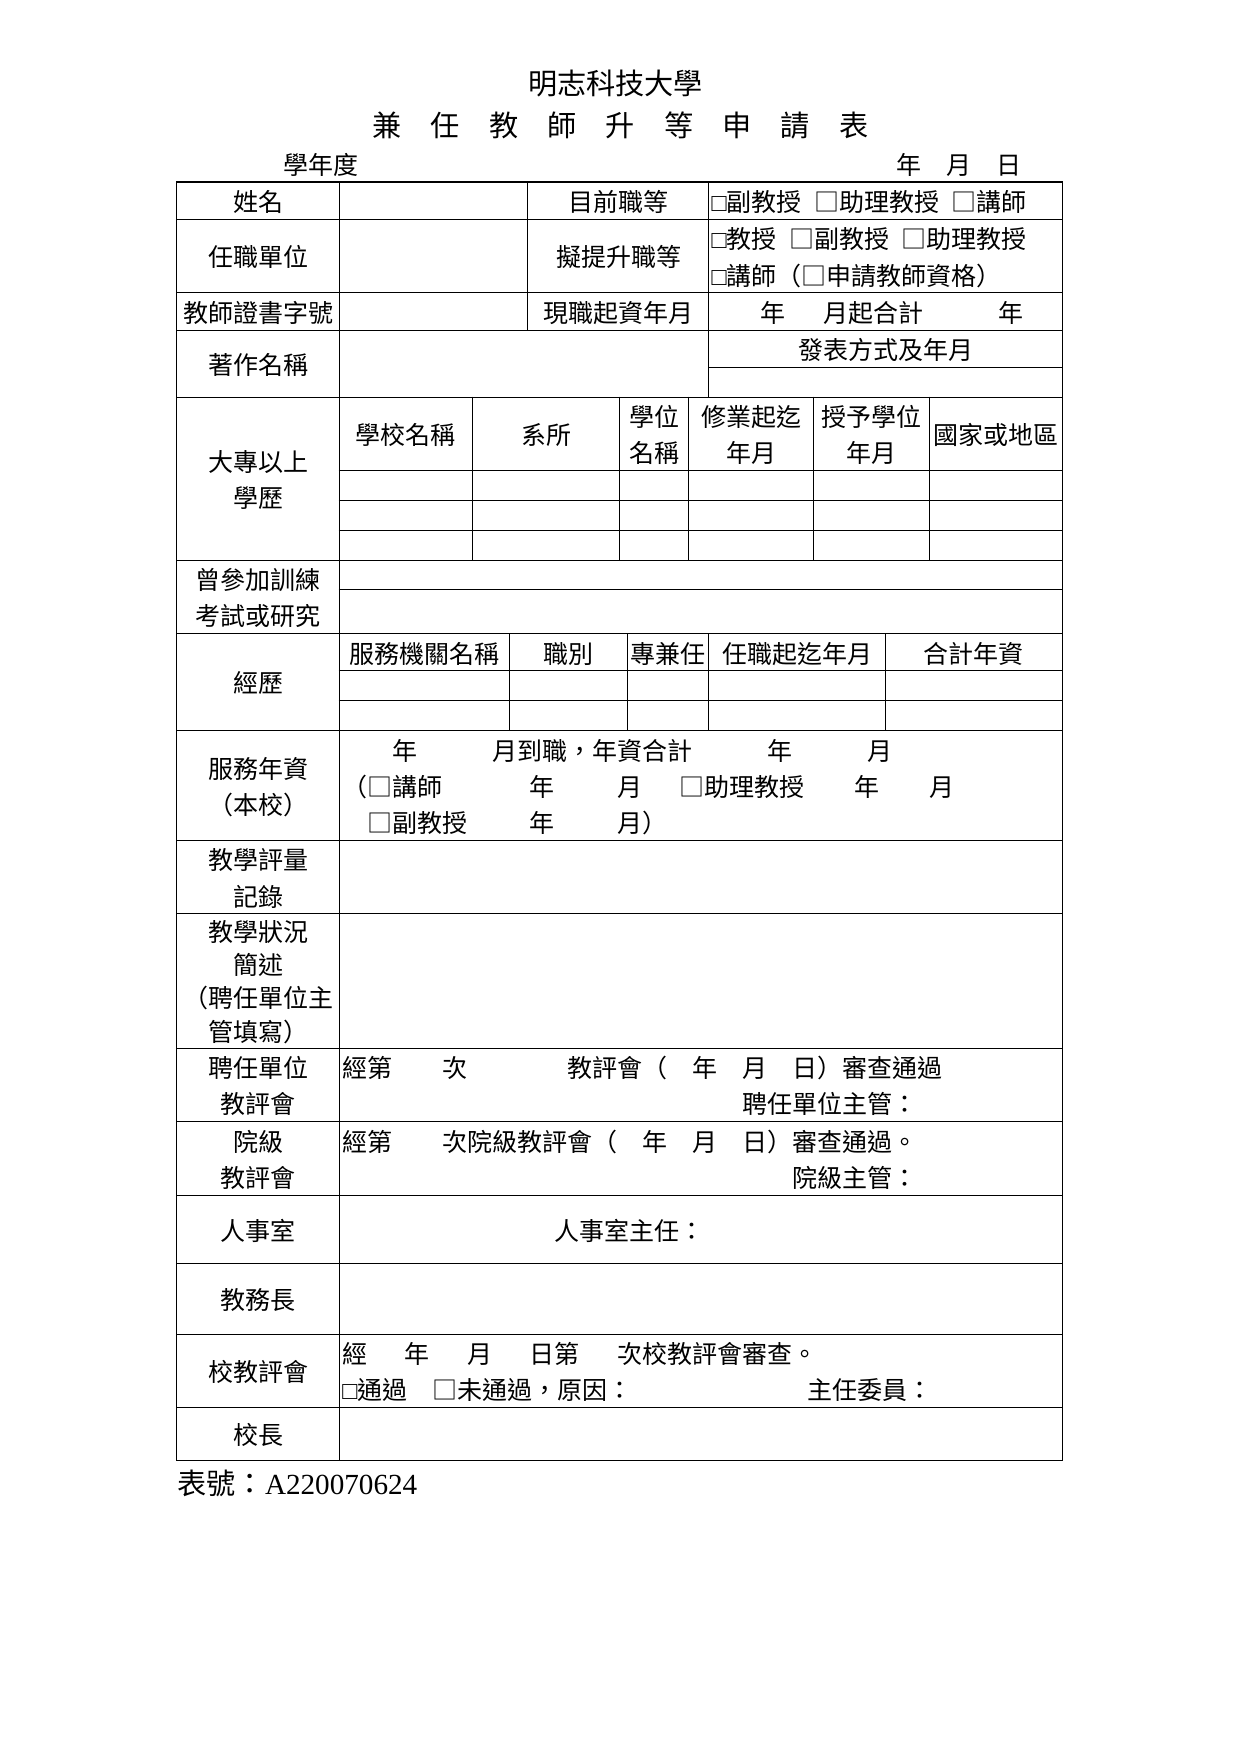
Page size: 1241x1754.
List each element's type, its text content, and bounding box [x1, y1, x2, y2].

table_cell 大專以上 學歷 [177, 398, 339, 559]
table_cell [930, 501, 1062, 530]
table_cell 經第 次院級教評會（ 年 月 日）審查通過。 院級主管： [340, 1122, 1062, 1195]
table_cell 教學狀況 簡述 （聘任單位主管填寫） [177, 914, 339, 1048]
table_cell 院級 教評會 [177, 1122, 339, 1195]
text 表號：A220070624 [177, 1461, 1063, 1503]
table_cell [340, 331, 708, 397]
table_cell [709, 368, 1062, 397]
table_cell 任職起迄年月 [709, 634, 885, 670]
table_cell [340, 220, 527, 292]
table_cell 合計年資 [886, 634, 1062, 670]
table_cell [340, 531, 472, 559]
table_cell [340, 671, 509, 700]
table_cell 系所 [473, 398, 619, 470]
table_cell [340, 841, 1062, 913]
table_cell 學校名稱 [340, 398, 472, 470]
table_cell [814, 501, 929, 530]
table_cell [814, 471, 929, 500]
table_cell [340, 471, 472, 500]
table_cell [689, 531, 813, 559]
table_cell [340, 501, 472, 530]
table_cell [340, 293, 527, 329]
table_cell 聘任單位 教評會 [177, 1049, 339, 1121]
table_cell [620, 471, 688, 500]
table_cell 職別 [510, 634, 627, 670]
table_cell 專兼任 [628, 634, 708, 670]
table_cell 教師證書字號 [177, 293, 339, 329]
table_cell 年 月起合計 年 [709, 293, 1062, 329]
table_cell 教學評量 記錄 [177, 841, 339, 913]
table_cell [340, 914, 1062, 1048]
table_cell 人事室主任： [340, 1196, 1062, 1263]
table_cell [886, 671, 1062, 700]
table_cell [930, 471, 1062, 500]
table_cell 授予學位年月 [814, 398, 929, 470]
table_cell [620, 531, 688, 559]
table_cell 發表方式及年月 [709, 331, 1062, 367]
table_cell [620, 501, 688, 530]
table_cell 經第 次 教評會（ 年 月 日）審查通過 聘任單位主管： [340, 1049, 1062, 1121]
table_header 目前職等 [528, 183, 708, 219]
table_cell 服務機關名稱 [340, 634, 509, 670]
table_cell 服務年資 （本校） [177, 731, 339, 840]
table_cell [510, 671, 627, 700]
table_cell 國家或地區 [930, 398, 1062, 470]
table_header □副教授 □助理教授 □講師 [709, 183, 1062, 219]
table_cell 年 月到職，年資合計 年 月 （□講師 年 月 □助理教授 年 月 □副教授 年 月） [340, 731, 1062, 840]
table_cell [689, 501, 813, 530]
table_cell 擬提升職等 [528, 220, 708, 292]
table_cell [709, 701, 885, 730]
table_cell 曾參加訓練 考試或研究 [177, 561, 339, 633]
table_cell 人事室 [177, 1196, 339, 1263]
text 兼 任 教 師 升 等 申 請 表 [177, 103, 1063, 145]
table_cell 著作名稱 [177, 331, 339, 397]
table_cell 修業起迄年月 [689, 398, 813, 470]
table_cell [340, 590, 1062, 633]
table_cell [814, 531, 929, 559]
table_cell □教授 □副教授 □助理教授 □講師（□申請教師資格） [709, 220, 1062, 292]
table_cell 校長 [177, 1408, 339, 1460]
table_header [340, 183, 527, 219]
table_cell 現職起資年月 [528, 293, 708, 329]
table_cell [628, 671, 708, 700]
table_cell 教務長 [177, 1264, 339, 1333]
table_cell 經歷 [177, 634, 339, 730]
table_cell [510, 701, 627, 730]
table_cell [886, 701, 1062, 730]
table_cell [473, 531, 619, 559]
text 學年度 年 月 日 [177, 145, 1063, 181]
table_cell [473, 471, 619, 500]
table_cell 任職單位 [177, 220, 339, 292]
table_cell [709, 671, 885, 700]
table_cell 校教評會 [177, 1335, 339, 1407]
table_cell [689, 471, 813, 500]
table_cell [628, 701, 708, 730]
table_header 姓名 [177, 183, 339, 219]
table_cell [340, 1264, 1062, 1333]
table_cell [340, 701, 509, 730]
text 明志科技大學 [177, 59, 1053, 103]
table_cell [473, 501, 619, 530]
table_cell [340, 561, 1062, 589]
table_cell [930, 531, 1062, 559]
table_cell [340, 1408, 1062, 1460]
table_cell 學位名稱 [620, 398, 688, 470]
table_cell 經 年 月 日第 次校教評會審查。 □通過 □未通過，原因： 主任委員： [340, 1335, 1062, 1407]
